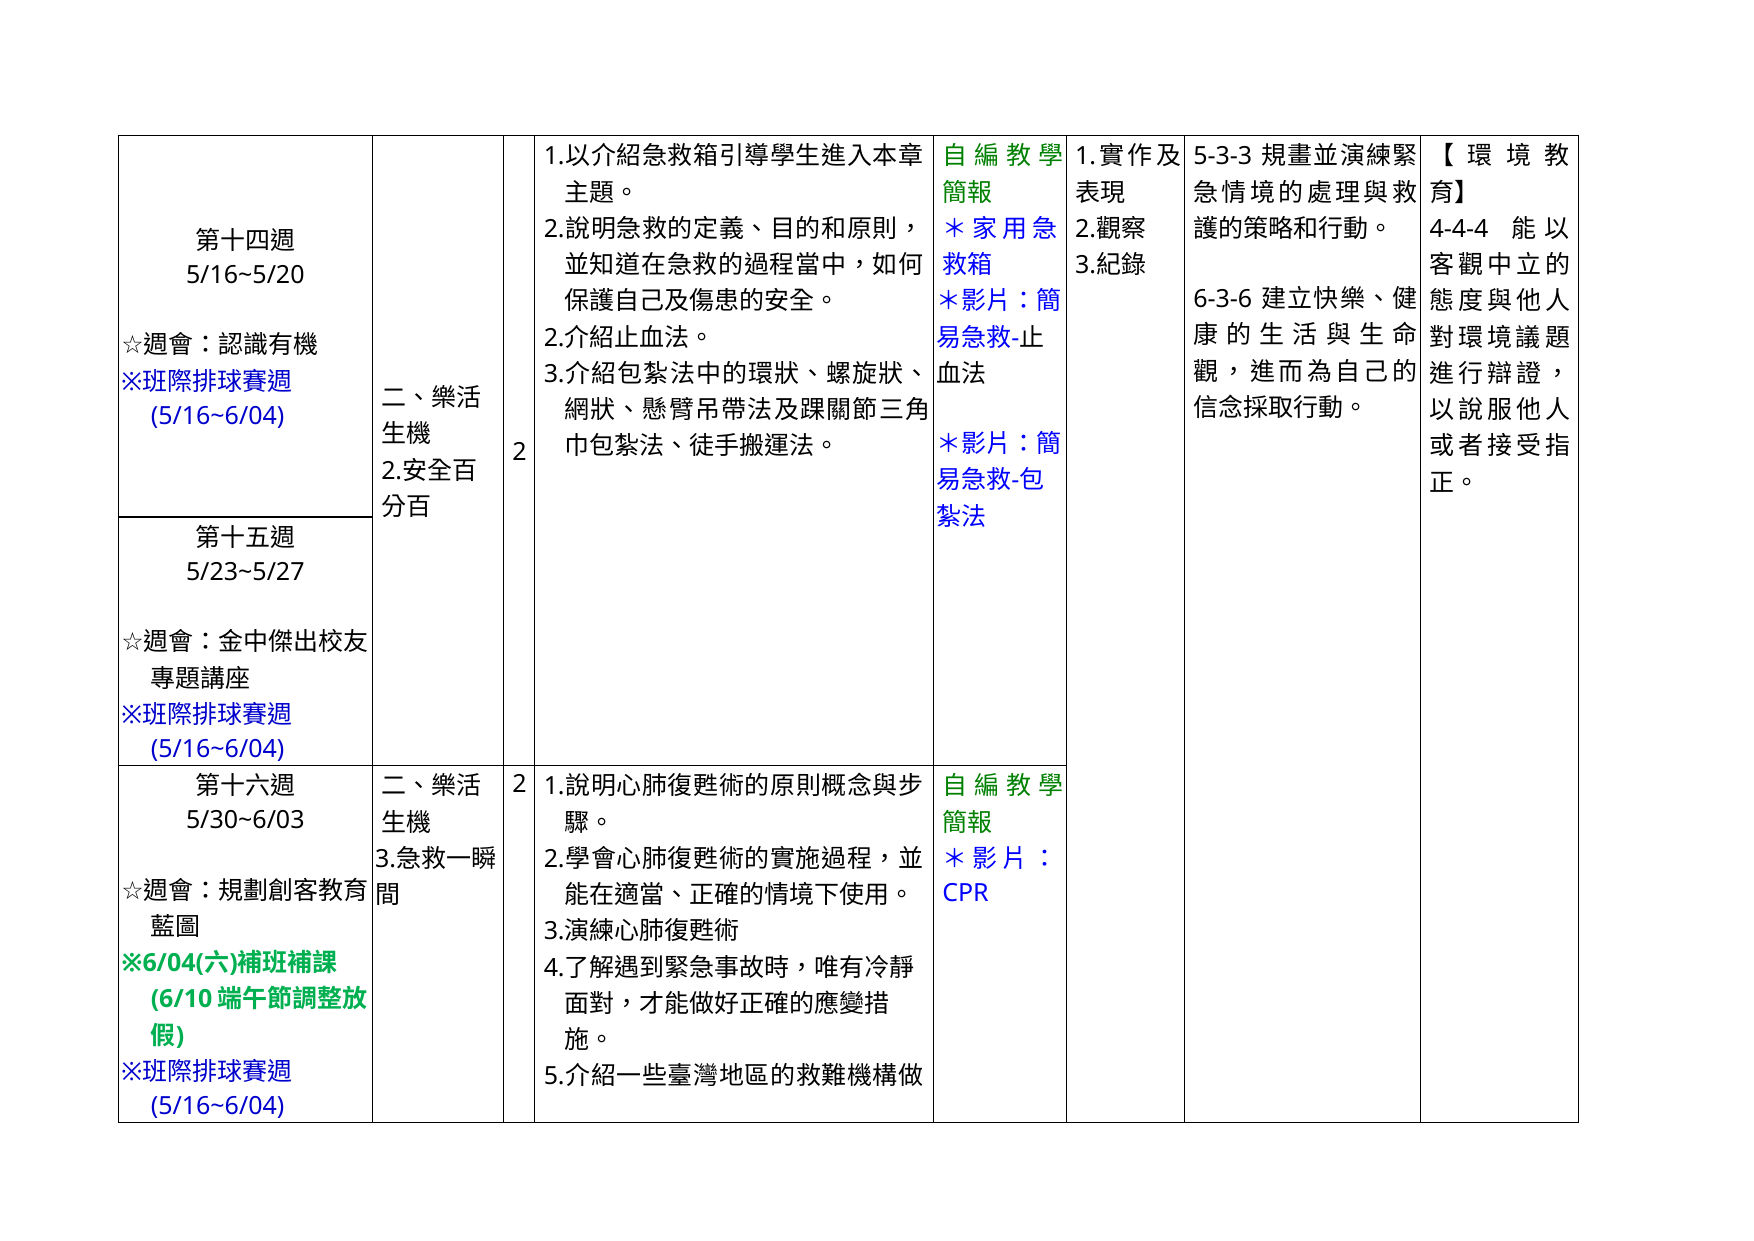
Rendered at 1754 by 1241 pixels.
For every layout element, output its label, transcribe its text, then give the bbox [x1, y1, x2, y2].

table_cell 2 [504, 766, 534, 1122]
table_cell 1.說明心肺復甦術的原則概念與步驟。 2.學會心肺復甦術的實施過程，並能在適當、正確的情境下使用。 3.演練心肺復甦術 4.了解遇到緊急事故時，唯有冷靜面對，才能做好正確的應變措施。 5.介紹一些臺灣地區的救難機構做 [535, 766, 933, 1122]
table_cell 第十六週 5/30~6/03 ☆週會：規劃創客教育藍圖 ※6/04(六)補班補課(6/10端午節調整放假) ※班際排球賽週(5/16~6/04) [119, 766, 372, 1122]
table_cell 1.實作及表現 2.觀察 3.紀錄 [1067, 136, 1184, 1122]
table_cell 【環境教育】 4-4-4 能以客觀中立的態度與他人對環境議題進行辯證，以說服他人或者接受指正。 [1421, 136, 1578, 1122]
table_cell 二、樂活生機 2.安全百分百 [373, 136, 503, 765]
table_cell 第十五週 5/23~5/27 ☆週會：金中傑出校友專題講座 ※班際排球賽週(5/16~6/04) [119, 518, 372, 765]
table_cell 第十四週 5/16~5/20 ☆週會：認識有機 ※班際排球賽週(5/16~6/04) [119, 136, 372, 516]
table_cell 自編教學簡報 ＊影片：CPR [934, 766, 1066, 1122]
table_cell 自編教學簡報 ＊家用急救箱 ＊影片：簡易急救-止血法 ＊影片：簡易急救-包紮法 [934, 136, 1066, 765]
table_cell 二、樂活生機 3.急救一瞬間 [373, 766, 503, 1122]
table_cell 1.以介紹急救箱引導學生進入本章主題。 2.說明急救的定義、目的和原則，並知道在急救的過程當中，如何保護自己及傷患的安全。 2.介紹止血法。 3.介紹包紮法中的環狀、螺旋狀、網狀、懸臂吊帶法及踝關節三角巾包紮法、徒手搬運法。 [535, 136, 933, 765]
table_cell 5-3-3 規畫並演練緊急情境的處理與救護的策略和行動。 6-3-6 建立快樂、健康的生活與生命觀，進而為自己的信念採取行動。 [1185, 136, 1420, 1122]
table_cell 2 [504, 136, 534, 765]
